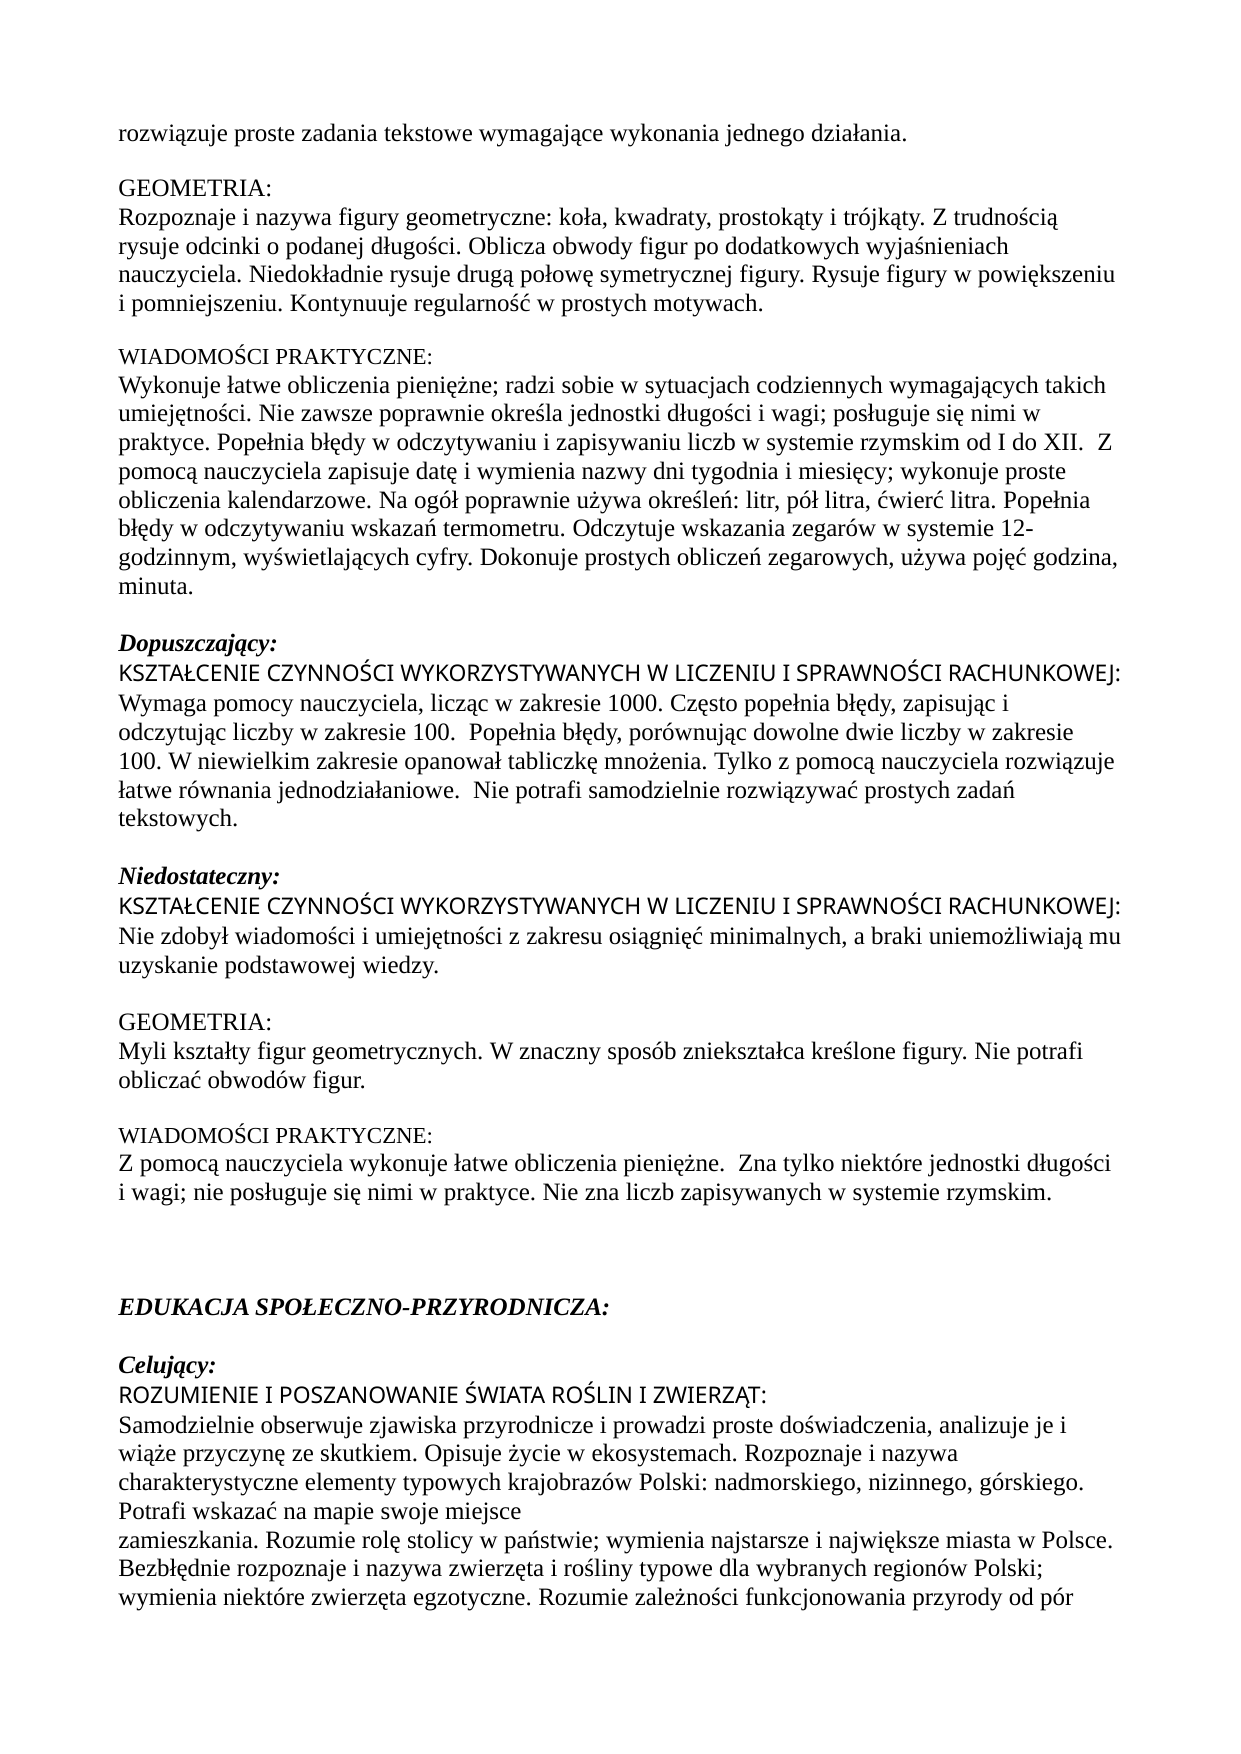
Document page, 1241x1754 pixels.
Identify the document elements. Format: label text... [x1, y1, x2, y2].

text zamieszkania. Rozumie rolę stolicy w państwie; wymienia najstarsze i największe miasta w Polsce. Bezbłędnie rozpoznaje i nazywa zwierzęta i rośliny typowe dla wybranych regionów Polski; wymienia niektóre zwierzęta egzotyczne. Rozumie zależności funkcjonowania przyrody od pór [118, 1525, 1122, 1611]
text KSZTAŁCENIE CZYNNOŚCI WYKORZYSTYWANYCH W LICZENIU I SPRAWNOŚCI RACHUNKOWEJ: [118, 890, 1122, 921]
text Nie zdobył wiadomości i umiejętności z zakresu osiągnięć minimalnych, a braki uniemożliwiają mu uzyskanie podstawowej wiedzy. [118, 921, 1122, 978]
text GEOMETRIA: [118, 173, 1122, 202]
text ROZUMIENIE I POSZANOWANIE ŚWIATA ROŚLIN I ZWIERZĄT: [118, 1378, 1122, 1410]
text EDUKACJA SPOŁECZNO-PRZYRODNICZA: [118, 1292, 1122, 1321]
text Wymaga pomocy nauczyciela, licząc w zakresie 1000. Często popełnia błędy, zapisując i odczytując liczby w zakresie 100. Popełnia błędy, porównując dowolne dwie liczby w zakresie 100. W niewielkim zakresie opanował tabliczkę mnożenia. Tylko z pomocą nauczyciela rozwiązuje łatwe równania jednodziałaniowe. Nie potrafi samodzielnie rozwiązywać prostych zadań tekstowych. [118, 688, 1122, 832]
text rozwiązuje proste zadania tekstowe wymagające wykonania jednego działania. [118, 118, 1122, 147]
text WIADOMOŚCI PRAKTYCZNE: [118, 1122, 1122, 1148]
text Rozpoznaje i nazywa figury geometryczne: koła, kwadraty, prostokąty i trójkąty. Z trudnością rysuje odcinki o podanej długości. Oblicza obwody figur po dodatkowych wyjaśnieniach nauczyciela. Niedokładnie rysuje drugą połowę symetrycznej figury. Rysuje figury w powiększeniu i pomniejszeniu. Kontynuuje regularność w prostych motywach. [118, 202, 1122, 317]
text Z pomocą nauczyciela wykonuje łatwe obliczenia pieniężne. Zna tylko niektóre jednostki długości i wagi; nie posługuje się nimi w praktyce. Nie zna liczb zapisywanych w systemie rzymskim. [118, 1148, 1122, 1206]
text Myli kształty figur geometrycznych. W znaczny sposób zniekształca kreślone figury. Nie potrafi obliczać obwodów figur. [118, 1036, 1122, 1093]
text Niedostateczny: [118, 861, 1122, 890]
text GEOMETRIA: [118, 1007, 1122, 1036]
text Wykonuje łatwe obliczenia pieniężne; radzi sobie w sytuacjach codziennych wymagających takich umiejętności. Nie zawsze poprawnie określa jednostki długości i wagi; posługuje się nimi w praktyce. Popełnia błędy w odczytywaniu i zapisywaniu liczb w systemie rzymskim od I do XII. Z pomocą nauczyciela zapisuje datę i wymienia nazwy dni tygodnia i miesięcy; wykonuje proste obliczenia kalendarzowe. Na ogół poprawnie używa określeń: litr, pół litra, ćwierć litra. Popełnia błędy w odczytywaniu wskazań termometru. Odczytuje wskazania zegarów w systemie 12-godzinnym, wyświetlających cyfry. Dokonuje prostych obliczeń zegarowych, używa pojęć godzina, minuta. [118, 370, 1122, 600]
text WIADOMOŚCI PRAKTYCZNE: [118, 343, 1122, 370]
text Celujący: [118, 1350, 1122, 1378]
text Samodzielnie obserwuje zjawiska przyrodnicze i prowadzi proste doświadczenia, analizuje je i wiąże przyczynę ze skutkiem. Opisuje życie w ekosystemach. Rozpoznaje i nazywa charakterystyczne elementy typowych krajobrazów Polski: nadmorskiego, nizinnego, górskiego. Potrafi wskazać na mapie swoje miejsce [118, 1410, 1122, 1525]
text Dopuszczający: [118, 628, 1122, 657]
text KSZTAŁCENIE CZYNNOŚCI WYKORZYSTYWANYCH W LICZENIU I SPRAWNOŚCI RACHUNKOWEJ: [118, 657, 1122, 688]
